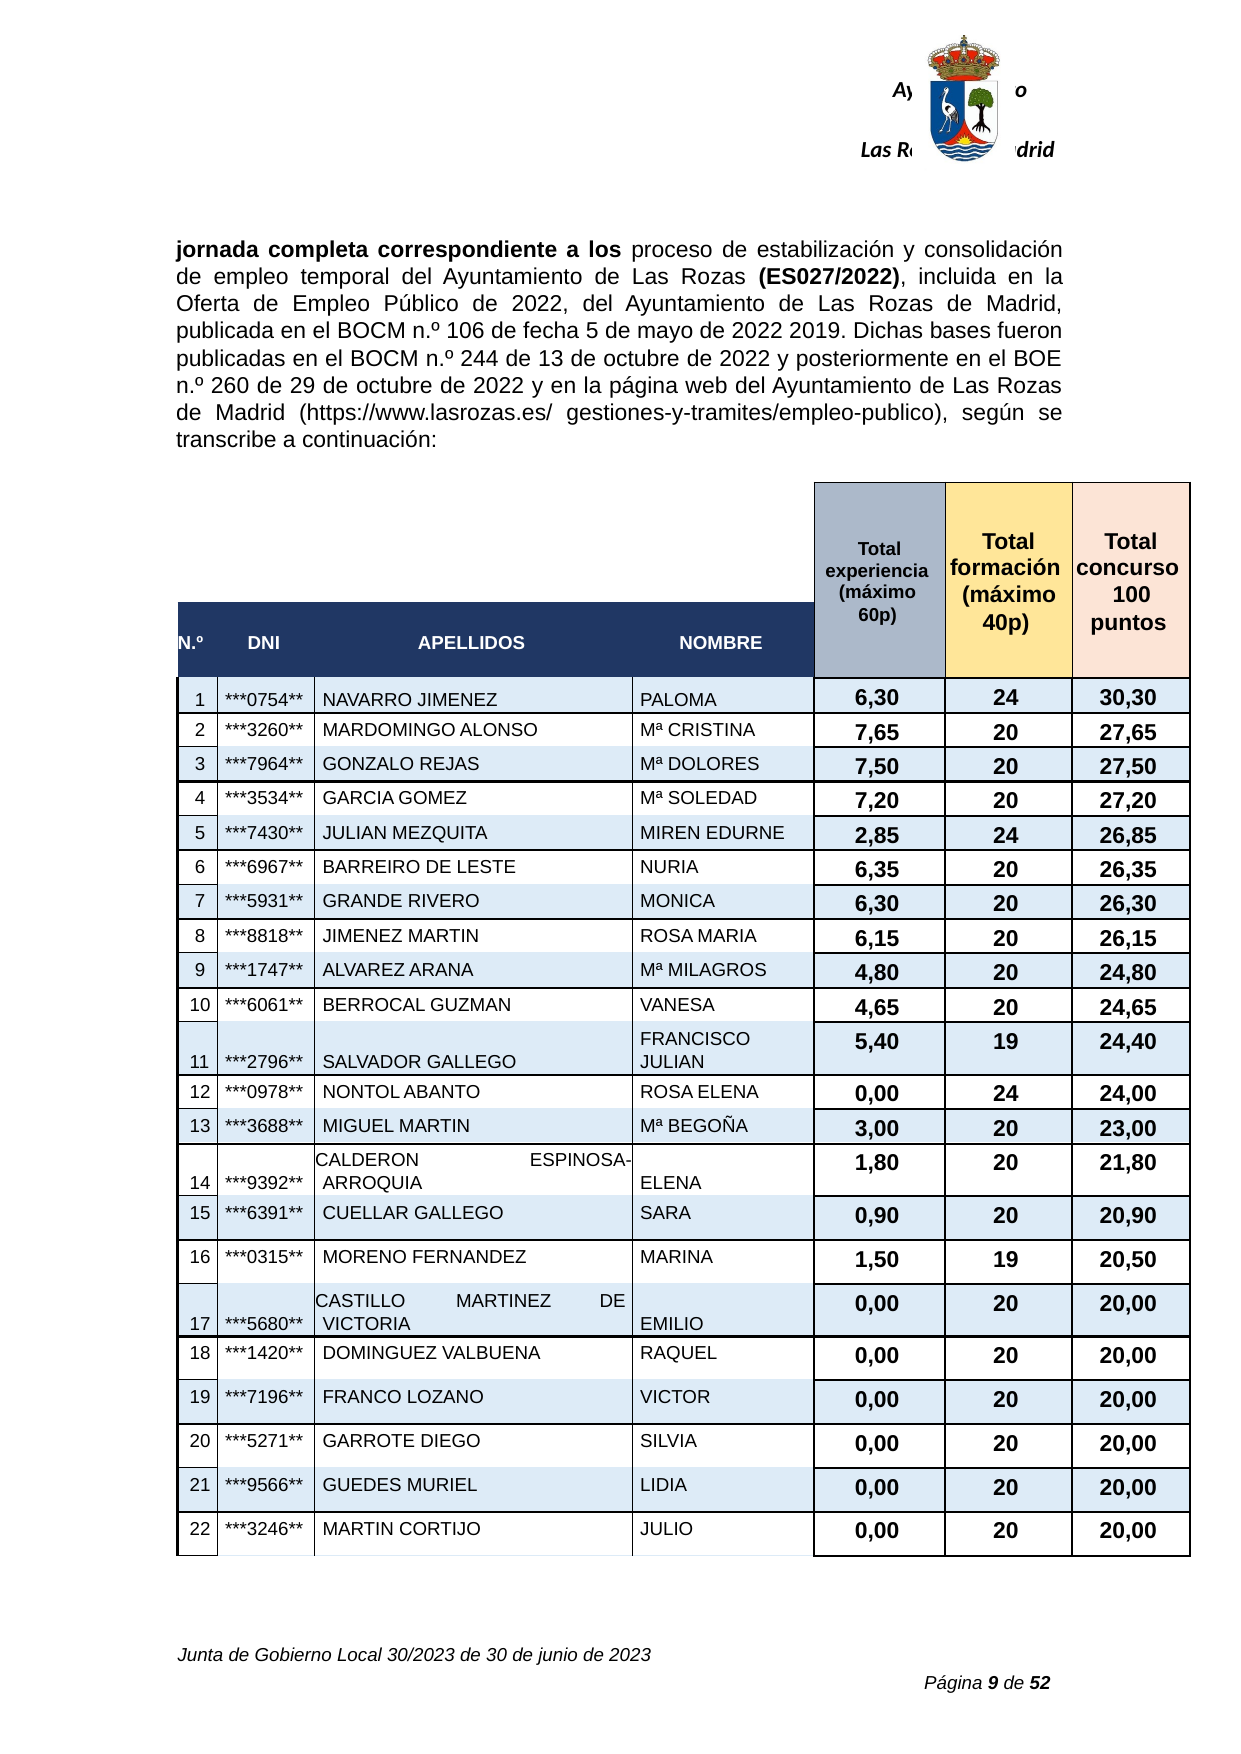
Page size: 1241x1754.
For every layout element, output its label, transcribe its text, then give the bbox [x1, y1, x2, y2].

table_cell 20 [946, 920, 1071, 952]
table_cell ELENA [633, 1145, 813, 1195]
table_cell 19 [946, 1023, 1071, 1074]
table_cell 13 [179, 1109, 217, 1142]
text jornada completa correspondiente a los proceso de estabilización y consolidación de empleo temporal del Ayuntamiento de Las Rozas (ES027/2022), incluida en la Oferta de Empleo Público de 2022, del Ayuntamiento de Las Rozas de Madrid, publicada en el BOCM n.º 106 de fecha 5 de mayo de 2022 2019. Dichas bases fueron publicadas en el BOCM n.º 244 de 13 de octubre de 2022 y posteriormente en el BOE n.º 260 de 29 de octubre de 2022 y en la página web del Ayuntamiento de Las Rozas de Madrid (https://www.lasrozas.es/ gestiones-y-tramites/empleo-publico), según se transcribe a continuación: [176, 236, 1063, 452]
table_cell DE [599, 1284, 632, 1335]
table_cell 20 [946, 1381, 1071, 1423]
table_cell MARDOMINGO ALONSO [315, 714, 632, 746]
table_cell BERROCAL GUZMAN [315, 989, 632, 1021]
table_cell GRANDE RIVERO [315, 885, 632, 918]
table_cell 20,00 [1073, 1425, 1189, 1467]
table_cell 24 [946, 817, 1071, 849]
table_cell GARCIA GOMEZ [315, 783, 632, 815]
table_cell 30,30 [1073, 679, 1189, 712]
table_cell CUELLAR GALLEGO [315, 1196, 599, 1239]
table_cell ROSA ELENA [633, 1076, 813, 1108]
table_cell 14 [179, 1145, 217, 1195]
table_cell 20 [946, 1197, 1071, 1239]
table_cell ***3260** [218, 714, 314, 746]
table_cell 6,30 [815, 679, 944, 712]
table_cell ***6967** [218, 851, 314, 883]
table_cell [599, 1338, 632, 1379]
table_cell Mª SOLEDAD [633, 783, 813, 815]
table_cell 24 [946, 1076, 1071, 1108]
table_cell 17 [179, 1284, 217, 1335]
table_cell 26,35 [1073, 851, 1189, 883]
table_cell 10 [179, 989, 217, 1021]
table_cell 20 [946, 1469, 1071, 1511]
table_cell 0,00 [815, 1338, 944, 1379]
table_cell 0,00 [815, 1381, 944, 1423]
table_cell 21 [179, 1468, 217, 1511]
table_cell 4 [179, 783, 217, 815]
table_cell 16 [179, 1241, 217, 1283]
table_cell EMILIO [633, 1284, 813, 1335]
table_cell GUEDES MURIEL [315, 1468, 599, 1511]
table_cell 24,80 [1073, 954, 1189, 987]
table_cell NONTOL ABANTO [315, 1076, 632, 1108]
table_cell 19 [179, 1380, 217, 1423]
table_cell 24 [946, 679, 1071, 712]
table_cell ***5271** [218, 1425, 314, 1467]
table_cell 6,30 [815, 886, 944, 918]
table_cell 9 [179, 953, 217, 987]
table_cell 3 [179, 747, 217, 780]
table_cell 1,50 [815, 1241, 944, 1283]
table_cell ***0978** [218, 1076, 314, 1108]
table_cell 20,00 [1073, 1513, 1189, 1554]
table_cell 6,35 [815, 851, 944, 883]
table_cell Mª CRISTINA [633, 714, 813, 746]
table_cell 20,00 [1073, 1381, 1189, 1423]
table_cell [599, 1513, 632, 1554]
table_cell 26,15 [1073, 920, 1189, 952]
table_cell ***6061** [218, 989, 314, 1021]
table_cell FRANCISCO JULIAN [633, 1022, 813, 1074]
table_cell 20,00 [1073, 1285, 1189, 1335]
table_cell ***1420** [218, 1338, 314, 1379]
table_cell ***3688** [218, 1109, 314, 1142]
table_cell 19 [946, 1241, 1071, 1283]
table_cell 23,00 [1073, 1110, 1189, 1142]
table_cell [599, 1468, 632, 1511]
table_cell ROSA MARIA [633, 920, 813, 952]
table_cell FRANCO LOZANO [315, 1380, 599, 1423]
table_cell 18 [179, 1338, 217, 1379]
table_cell 8 [179, 920, 217, 952]
table_cell 5,40 [815, 1023, 944, 1074]
table_cell MONICA [633, 885, 813, 918]
table_cell 24,00 [1073, 1076, 1189, 1108]
table_cell ***7964** [218, 747, 314, 780]
table_cell 22 [179, 1513, 217, 1554]
table_cell NURIA [633, 851, 813, 883]
table_cell GONZALO REJAS [315, 747, 632, 780]
table_cell 26,30 [1073, 886, 1189, 918]
table_cell Mª DOLORES [633, 747, 813, 780]
table_cell 20,00 [1073, 1338, 1189, 1379]
table_cell GARROTE DIEGO [315, 1425, 599, 1467]
table_header Total experiencia (máximo 60p) [815, 483, 945, 677]
table_cell 7,20 [815, 783, 944, 815]
table_cell 6 [179, 851, 217, 883]
table_header [178, 482, 814, 602]
table_cell 24,40 [1073, 1023, 1189, 1074]
table_cell 0,00 [815, 1425, 944, 1467]
table_cell 2 [179, 714, 217, 746]
table_cell 4,80 [815, 954, 944, 987]
table_cell ***9566** [218, 1468, 314, 1511]
table_cell JULIO [633, 1513, 813, 1554]
table_cell PALOMA [633, 679, 813, 712]
table_cell 21,80 [1073, 1145, 1189, 1195]
table_cell 20 [946, 783, 1071, 815]
table_cell 20 [946, 954, 1071, 987]
table_cell JIMENEZ MARTIN [315, 920, 632, 952]
table_cell MIREN EDURNE [633, 816, 813, 849]
table_cell 27,50 [1073, 748, 1189, 780]
table_cell 0,00 [815, 1285, 944, 1335]
table_cell RAQUEL [633, 1338, 813, 1379]
table_cell SILVIA [633, 1425, 813, 1467]
table_cell N.º DNI APELLIDOS NOMBRE [178, 603, 814, 677]
table_header Total formación (máximo 40p) [946, 483, 1072, 677]
table_header Total concurso 100 puntos [1073, 483, 1189, 677]
table_cell 0,90 [815, 1197, 944, 1239]
table_cell 1,80 [815, 1145, 944, 1195]
table_cell 20 [946, 1110, 1071, 1142]
table_cell NAVARRO JIMENEZ [315, 679, 632, 712]
table_cell ***7430** [218, 816, 314, 849]
table_cell ***3534** [218, 783, 314, 815]
table_cell 24,65 [1073, 989, 1189, 1021]
table_cell 15 [179, 1196, 217, 1239]
table_cell ***8818** [218, 920, 314, 952]
table_cell [599, 1196, 632, 1239]
table_cell DOMINGUEZ VALBUENA [315, 1338, 599, 1379]
table_cell LIDIA [633, 1468, 813, 1511]
table_cell 5 [179, 816, 217, 849]
table_cell 11 [179, 1022, 217, 1074]
table_cell 2,85 [815, 817, 944, 849]
table_cell 20 [946, 1285, 1071, 1335]
table_cell [599, 1380, 632, 1423]
table_cell 7 [179, 885, 217, 918]
table_cell 20 [946, 1513, 1071, 1554]
table_cell 4,65 [815, 989, 944, 1021]
table_cell [599, 1241, 632, 1283]
table_cell CALDERON ESPINOSA- ARROQUIA [315, 1145, 632, 1195]
table_cell 20 [946, 1145, 1071, 1195]
table_cell CASTILLO MARTINEZ VICTORIA [315, 1284, 599, 1335]
table_cell 0,00 [815, 1076, 944, 1108]
table_cell Mª BEGOÑA [633, 1109, 813, 1142]
table_cell MIGUEL MARTIN [315, 1109, 632, 1142]
table_cell 7,65 [815, 714, 944, 746]
table_cell VANESA [633, 989, 813, 1021]
table_cell MARINA [633, 1241, 813, 1283]
table_cell ***5680** [218, 1284, 314, 1335]
table_cell SARA [633, 1196, 813, 1239]
table_cell 12 [179, 1076, 217, 1108]
table_cell MARTIN CORTIJO [315, 1513, 599, 1554]
table_cell 20 [946, 1425, 1071, 1467]
table_cell 20,00 [1073, 1469, 1189, 1511]
table_cell ***6391** [218, 1196, 314, 1239]
table_cell 20 [946, 989, 1071, 1021]
table_cell 20 [946, 714, 1071, 746]
table_cell 6,15 [815, 920, 944, 952]
table_cell SALVADOR GALLEGO [315, 1022, 632, 1074]
table_cell ***5931** [218, 885, 314, 918]
table_cell ***0315** [218, 1241, 314, 1283]
table_cell ***7196** [218, 1380, 314, 1423]
table_cell ***3246** [218, 1513, 314, 1554]
table_cell 20 [946, 851, 1071, 883]
table_cell 1 [179, 679, 217, 712]
table_cell ***2796** [218, 1022, 314, 1074]
table_cell 3,00 [815, 1110, 944, 1142]
table_cell BARREIRO DE LESTE [315, 851, 632, 883]
table_cell 27,65 [1073, 714, 1189, 746]
table_cell JULIAN MEZQUITA [315, 816, 632, 849]
table_cell 7,50 [815, 748, 944, 780]
table_cell MORENO FERNANDEZ [315, 1241, 599, 1283]
table_cell 20 [946, 886, 1071, 918]
table_cell VICTOR [633, 1380, 813, 1423]
table_cell ***9392** [218, 1145, 314, 1195]
table_cell 20 [946, 1338, 1071, 1379]
table_cell Mª MILAGROS [633, 953, 813, 987]
table_cell 20,90 [1073, 1197, 1189, 1239]
table_cell ALVAREZ ARANA [315, 953, 632, 987]
table_cell 0,00 [815, 1513, 944, 1554]
table_cell 26,85 [1073, 817, 1189, 849]
table_cell 20,50 [1073, 1241, 1189, 1283]
table_cell ***1747** [218, 953, 314, 987]
table_cell [599, 1425, 632, 1467]
table_cell ***0754** [218, 679, 314, 712]
table_cell 20 [946, 748, 1071, 780]
table_cell 27,20 [1073, 783, 1189, 815]
table_cell 0,00 [815, 1469, 944, 1511]
table_cell 20 [179, 1425, 217, 1467]
